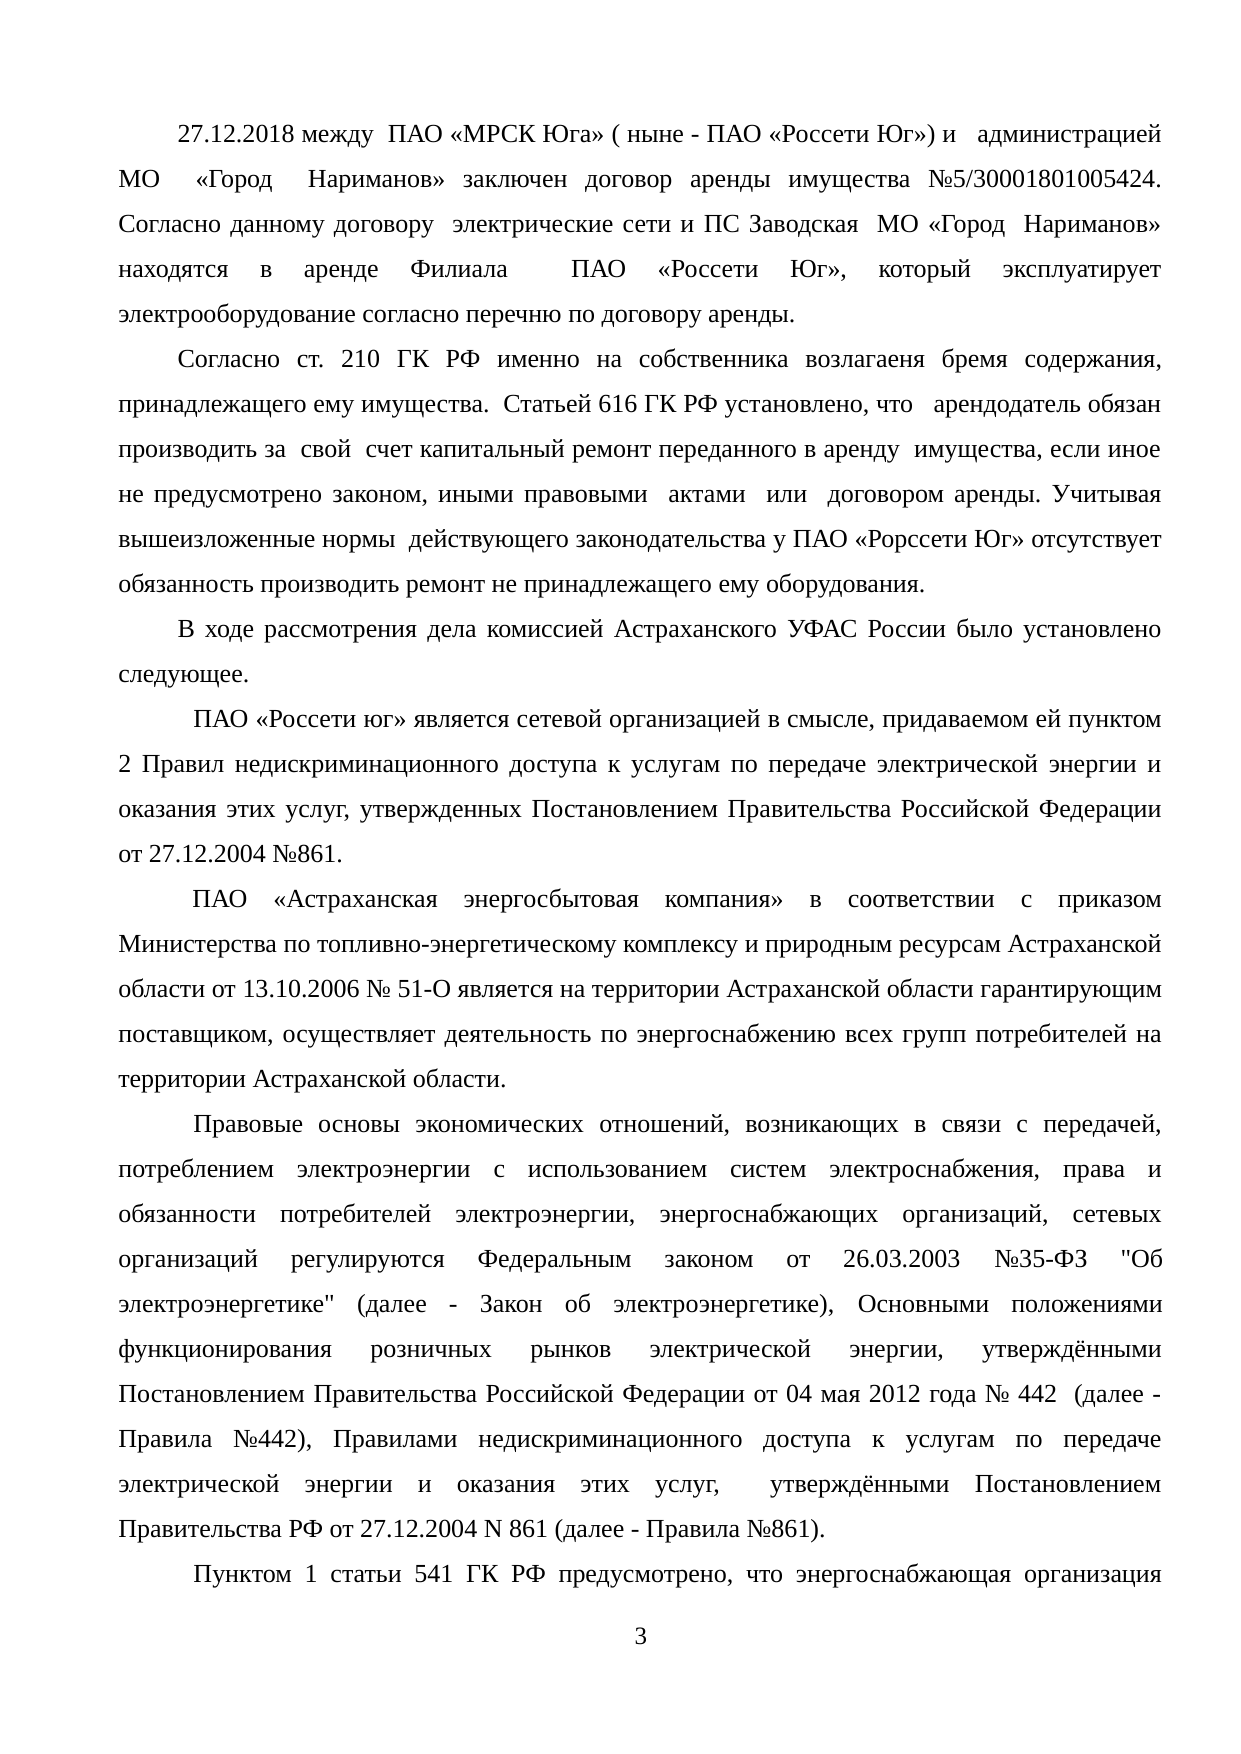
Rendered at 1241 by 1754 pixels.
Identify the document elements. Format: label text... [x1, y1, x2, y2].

text ПАО «Россети юг» является сетевой организацией в смысле, придаваемом ей пунктом 2 Правил недискриминационного доступа к услугам по передаче электрической энергии и оказания этих услуг, утвержденных Постановлением Правительства Российской Федерации от 27.12.2004 №861. [118, 703, 1163, 868]
text Пунктом 1 статьи 541 ГК РФ предусмотрено, что энергоснабжающая организация [118, 1558, 1163, 1588]
text ПАО «Астраханская энергосбытовая компания» в соответствии с приказом Министерства по топливно-энергетическому комплексу и природным ресурсам Астраханской области от 13.10.2006 № 51-О является на территории Астраханской области гарантирующим поставщиком, осуществляет деятельность по энергоснабжению всех групп потребителей на территории Астраханской области. [118, 883, 1163, 1093]
text Правовые основы экономических отношений, возникающих в связи с передачей, потреблением электроэнергии с использованием систем электроснабжения, права и обязанности потребителей электроэнергии, энергоснабжающих организаций, сетевых организаций регулируются Федеральным законом от 26.03.2003 №35-ФЗ "Об электроэнергетике" (далее - Закон об электроэнергетике), Основными положениями функционирования розничных рынков электрической энергии, утверждёнными Постановлением Правительства Российской Федерации от 04 мая 2012 года № 442 (далее - Правила №442), Правилами недискриминационного доступа к услугам по передаче электрической энергии и оказания этих услуг, утверждёнными Постановлением Правительства РФ от 27.12.2004 N 861 (далее - Правила №861). [118, 1108, 1163, 1543]
text В ходе рассмотрения дела комиссией Астраханского УФАС России было установлено следующее. [118, 613, 1163, 688]
text 27.12.2018 между ПАО «МРСК Юга» ( ныне - ПАО «Россети Юг») и администрацией МО «Город Нариманов» заключен договор аренды имущества №5/30001801005424. Согласно данному договору электрические сети и ПС Заводская МО «Город Нариманов» находятся в аренде Филиала ПАО «Россети Юг», который эксплуатирует электрооборудование согласно перечню по договору аренды. [118, 118, 1163, 328]
text Согласно ст. 210 ГК РФ именно на собственника возлагаеня бремя содержания, принадлежащего ему имущества. Статьей 616 ГК РФ установлено, что арендодатель обязан производить за свой счет капитальный ремонт переданного в аренду имущества, если иное не предусмотрено законом, иными правовыми актами или договором аренды. Учитывая вышеизложенные нормы действующего законодательства у ПАО «Рорссети Юг» отсутствует обязанность производить ремонт не принадлежащего ему оборудования. [118, 343, 1163, 598]
